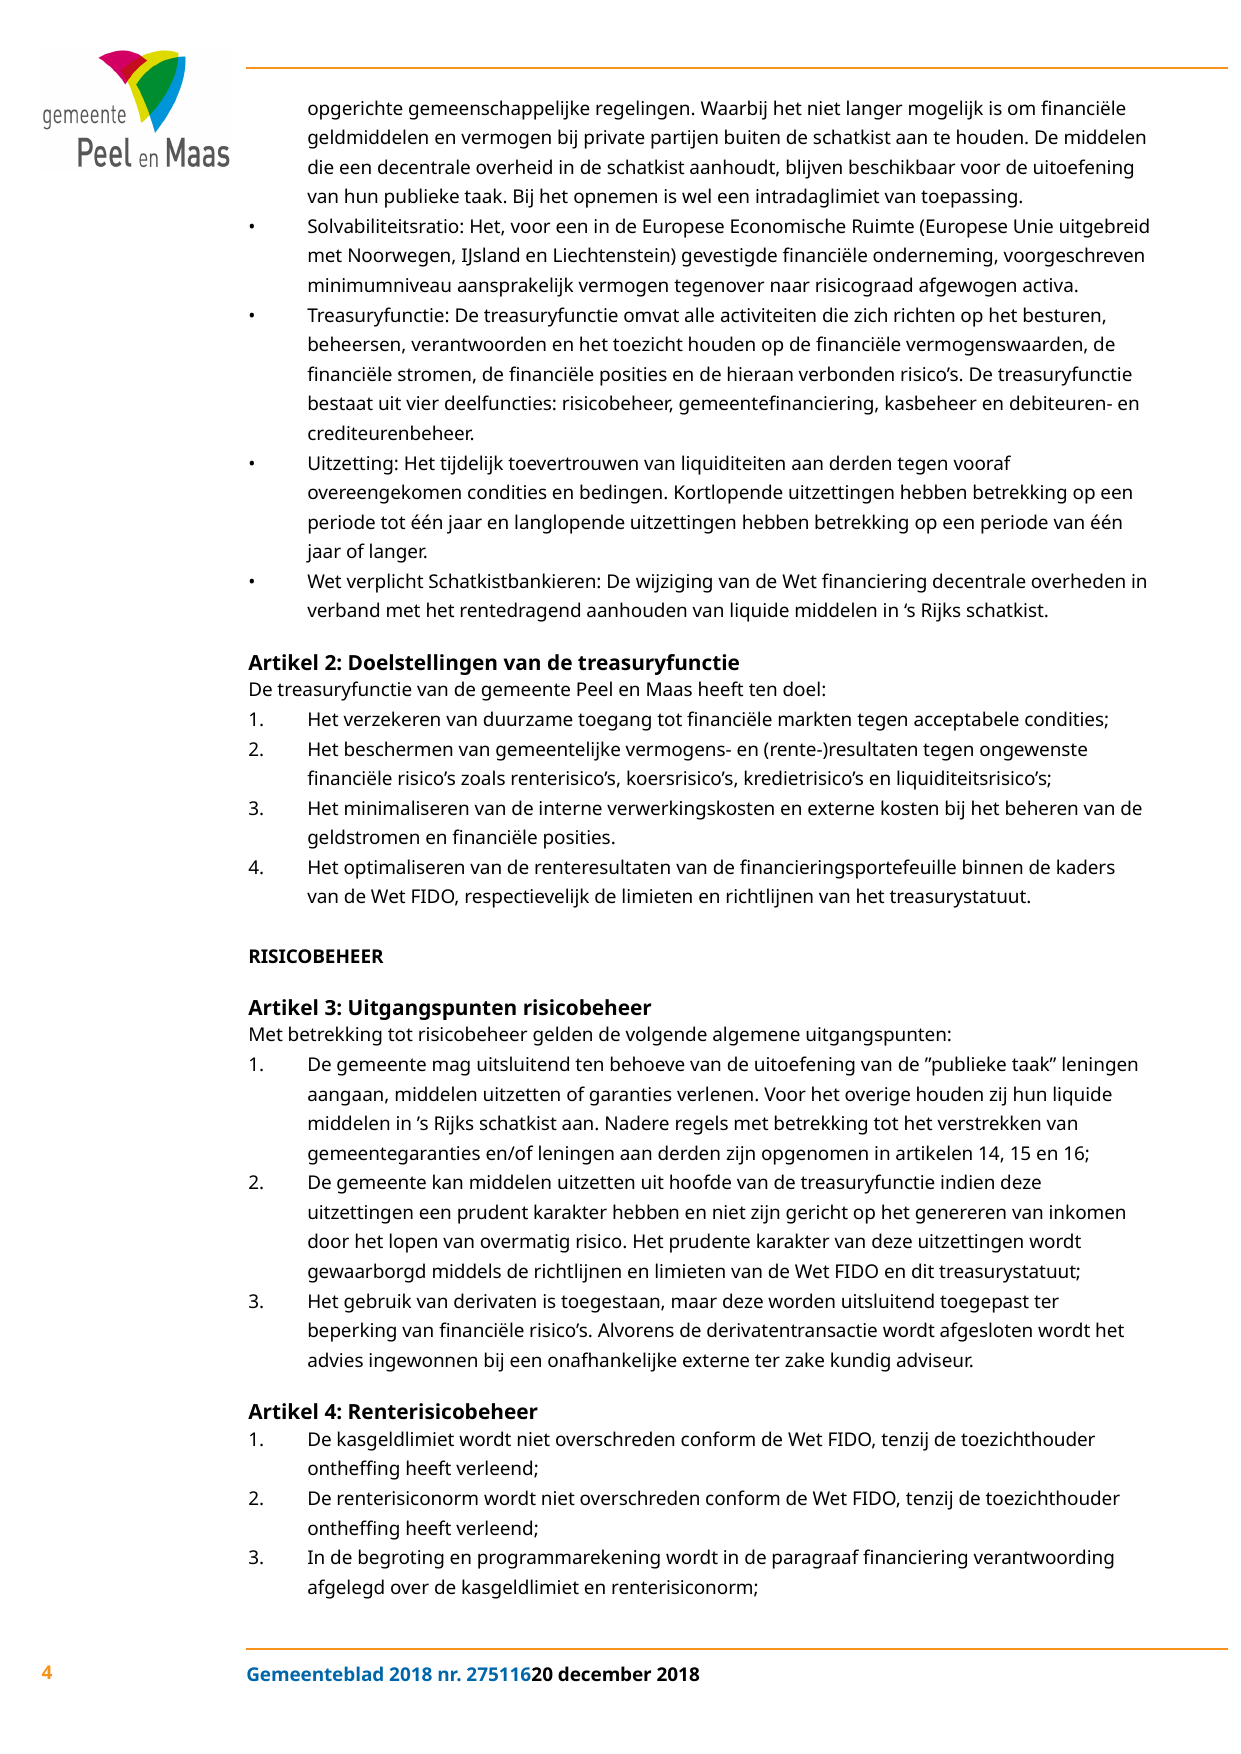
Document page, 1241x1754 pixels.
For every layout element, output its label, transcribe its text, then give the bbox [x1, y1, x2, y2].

list Treasuryfunctie: De treasuryfunctie omvat alle activiteiten die zich richten op het besturen, beheersen, verantwoorden en het toezicht houden op de financiële vermogenswaarden, de financiële stromen, de financiële posities en de hieraan verbonden risico’s. De treasuryfunctie bestaat uit vier deelfuncties: risicobeheer, gemeentefinanciering, kasbeheer en debiteuren- en crediteurenbeheer. [248, 302, 1152, 446]
list Het gebruik van derivaten is toegestaan, maar deze worden uitsluitend toegepast ter beperking van financiële risico’s. Alvorens de derivatentransactie wordt afgesloten wordt het advies ingewonnen bij een onafhankelijke externe ter zake kundig adviseur. [248, 1288, 1152, 1373]
list Het verzekeren van duurzame toegang tot financiële markten tegen acceptabele condities; [248, 706, 1152, 732]
list Solvabiliteitsratio: Het, voor een in de Europese Economische Ruimte (Europese Unie uitgebreid met Noorwegen, IJsland en Liechtenstein) gevestigde financiële onderneming, voorgeschreven minimumniveau aansprakelijk vermogen tegenover naar risicograad afgewogen activa. [248, 213, 1152, 298]
text Artikel 4: Renterisicobeheer [248, 1397, 1152, 1426]
list Het minimaliseren van de interne verwerkingskosten en externe kosten bij het beheren van de geldstromen en financiële posities. [248, 795, 1152, 850]
text Met betrekking tot risicobeheer gelden de volgende algemene uitgangspunten: [248, 1022, 1152, 1047]
text Artikel 2: Doelstellingen van de treasuryfunctie [248, 648, 1152, 677]
list De renterisiconorm wordt niet overschreden conform de Wet FIDO, tenzij de toezichthouder ontheffing heeft verleend; [248, 1485, 1152, 1540]
text Artikel 3: Uitgangspunten risicobeheer [248, 993, 1152, 1022]
list De gemeente mag uitsluitend ten behoeve van de uitoefening van de ”publieke taak” leningen aangaan, middelen uitzetten of garanties verlenen. Voor het overige houden zij hun liquide middelen in ’s Rijks schatkist aan. Nadere regels met betrekking tot het verstrekken van gemeentegaranties en/of leningen aan derden zijn opgenomen in artikelen 14, 15 en 16; [248, 1051, 1152, 1166]
list Uitzetting: Het tijdelijk toevertrouwen van liquiditeiten aan derden tegen vooraf overeengekomen condities en bedingen. Kortlopende uitzettingen hebben betrekking op een periode tot één jaar en langlopende uitzettingen hebben betrekking op een periode van één jaar of langer. [248, 450, 1152, 564]
list Het optimaliseren van de renteresultaten van de financieringsportefeuille binnen de kaders van de Wet FIDO, respectievelijk de limieten en richtlijnen van het treasurystatuut. [248, 854, 1152, 909]
list De gemeente kan middelen uitzetten uit hoofde van de treasuryfunctie indien deze uitzettingen een prudent karakter hebben en niet zijn gericht op het genereren van inkomen door het lopen van overmatig risico. Het prudente karakter van deze uitzettingen wordt gewaarborgd middels de richtlijnen en limieten van de Wet FIDO en dit treasurystatuut; [248, 1169, 1152, 1284]
picture [41, 47, 231, 172]
list Het beschermen van gemeentelijke vermogens- en (rente-)resultaten tegen ongewenste financiële risico’s zoals renterisico’s, koersrisico’s, kredietrisico’s en liquiditeitsrisico’s; [248, 736, 1152, 791]
text RISICOBEHEER [248, 943, 1152, 968]
list Wet verplicht Schatkistbankieren: De wijziging van de Wet financiering decentrale overheden in verband met het rentedragend aanhouden van liquide middelen in ‘s Rijks schatkist. [248, 568, 1152, 623]
list De kasgeldlimiet wordt niet overschreden conform de Wet FIDO, tenzij de toezichthouder ontheffing heeft verleend; [248, 1426, 1152, 1481]
list In de begroting en programmarekening wordt in de paragraaf financiering verantwoording afgelegd over de kasgeldlimiet en renterisiconorm; [248, 1544, 1152, 1599]
text De treasuryfunctie van de gemeente Peel en Maas heeft ten doel: [248, 677, 1152, 702]
list opgerichte gemeenschappelijke regelingen. Waarbij het niet langer mogelijk is om financiële geldmiddelen en vermogen bij private partijen buiten de schatkist aan te houden. De middelen die een decentrale overheid in de schatkist aanhoudt, blijven beschikbaar voor de uitoefening van hun publieke taak. Bij het opnemen is wel een intradaglimiet van toepassing. [248, 95, 1152, 209]
